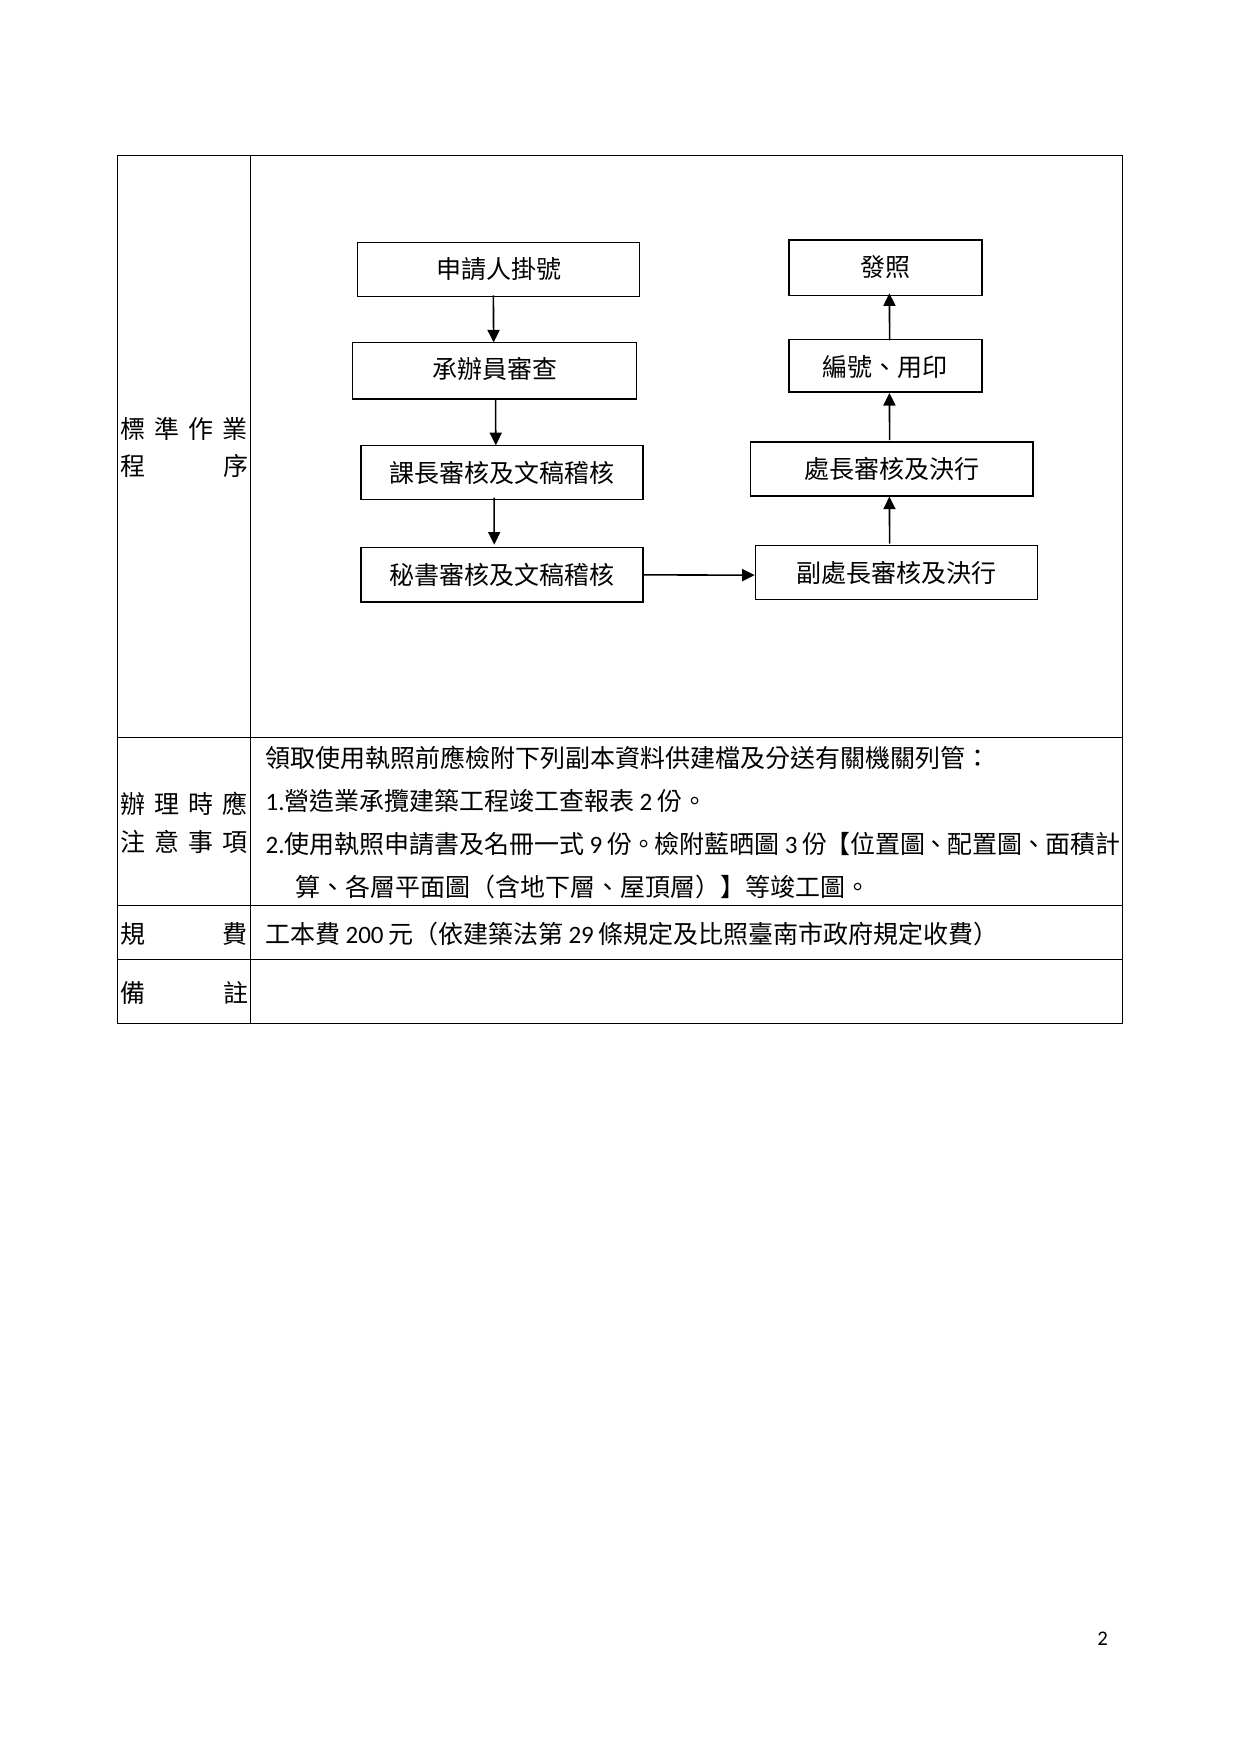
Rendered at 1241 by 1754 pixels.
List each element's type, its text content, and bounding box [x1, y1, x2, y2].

table_cell 備註 [118, 960, 250, 1023]
table_cell 工本費200元（依建築法第29條規定及比照臺南市政府規定收費） [251, 906, 1122, 959]
table_cell 領取使用執照前應檢附下列副本資料供建檔及分送有關機關列管： 1.營造業承攬建築工程竣工查報表2份。 2.使用執照申請書及名冊一式9份。檢附藍晒圖3份【位置圖、配置圖、面積計算、各層平面圖（含地下層、屋頂層）】等竣工圖。 [251, 738, 1122, 904]
table_cell 規 費 [118, 906, 250, 959]
table_cell 辦理時應 注意事項 [118, 738, 250, 904]
table_cell [251, 960, 1122, 1023]
table_cell [251, 156, 1122, 737]
table_cell 標準作業 程序 [118, 156, 250, 737]
